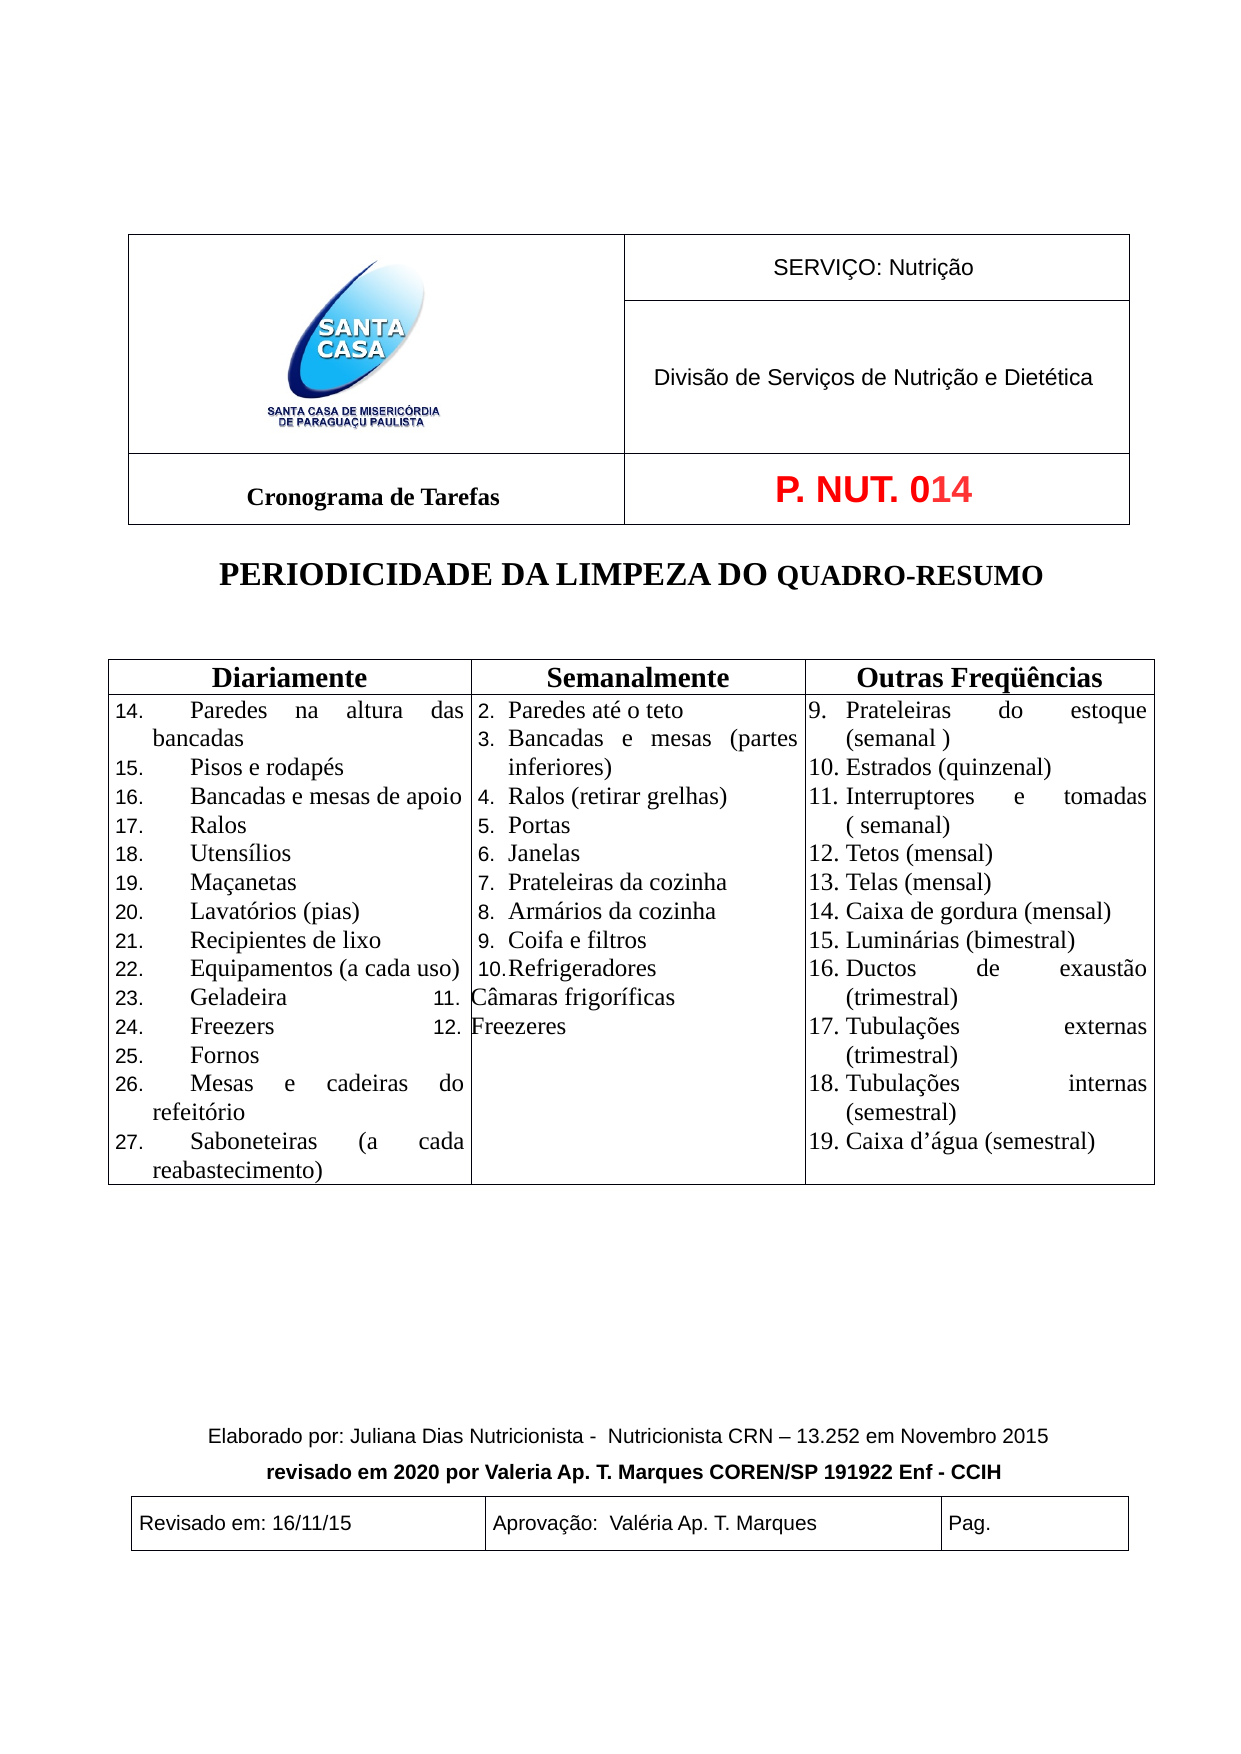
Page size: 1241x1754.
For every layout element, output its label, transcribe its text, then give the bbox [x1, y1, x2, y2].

picture [262, 255, 447, 439]
table_header Revisado em: 16/11/15 [132, 1497, 485, 1549]
table_cell P. NUT. 014 [625, 454, 1129, 524]
table_header Pag. [942, 1497, 1128, 1549]
table_cell Divisão de Serviços de Nutrição e Dietética [625, 301, 1129, 453]
table_header Outras Freqüências [806, 660, 1154, 694]
table_cell Cronograma de Tarefas [129, 454, 624, 524]
table_header [129, 235, 624, 453]
table_cell Paredes até o teto Bancadas e mesas (partes inferiores) Ralos (retirar grelhas) Portas Janelas Prateleiras da cozinha Armários da cozinha Coifa e filtros Refrigeradores Câmaras frigoríficas Freezeres [472, 695, 805, 1183]
table_cell Paredes na altura das bancadas Pisos e rodapés Bancadas e mesas de apoio Ralos Utensílios Maçanetas Lavatórios (pias) Recipientes de lixo Equipamentos (a cada uso) Geladeira Freezers Fornos Mesas e cadeiras do refeitório Saboneteiras (a cada reabastecimento) [109, 695, 471, 1183]
text PERIODICIDADE DA LIMPEZA DO QUADRO-RESUMO [141, 554, 1122, 592]
text revisado em 2020 por Valeria Ap. T. Marques COREN/SP 191922 Enf - CCIH [141, 1460, 1122, 1484]
table_header Semanalmente [472, 660, 805, 694]
table_header Aprovação: Valéria Ap. T. Marques [486, 1497, 941, 1549]
text Elaborado por: Juliana Dias Nutricionista - Nutricionista CRN – 13.252 em Novembro 2015 [141, 1424, 1122, 1448]
table_cell Prateleiras do estoque (semanal ) Estrados (quinzenal) Interruptores e tomadas ( semanal) Tetos (mensal) Telas (mensal) Caixa de gordura (mensal) Luminárias (bimestral) Ductos de exaustão (trimestral) Tubulações externas (trimestral) Tubulações internas (semestral) Caixa d’água (semestral) [806, 695, 1154, 1183]
table_header Diariamente [109, 660, 471, 694]
table_header SERVIÇO: Nutrição [625, 235, 1129, 300]
